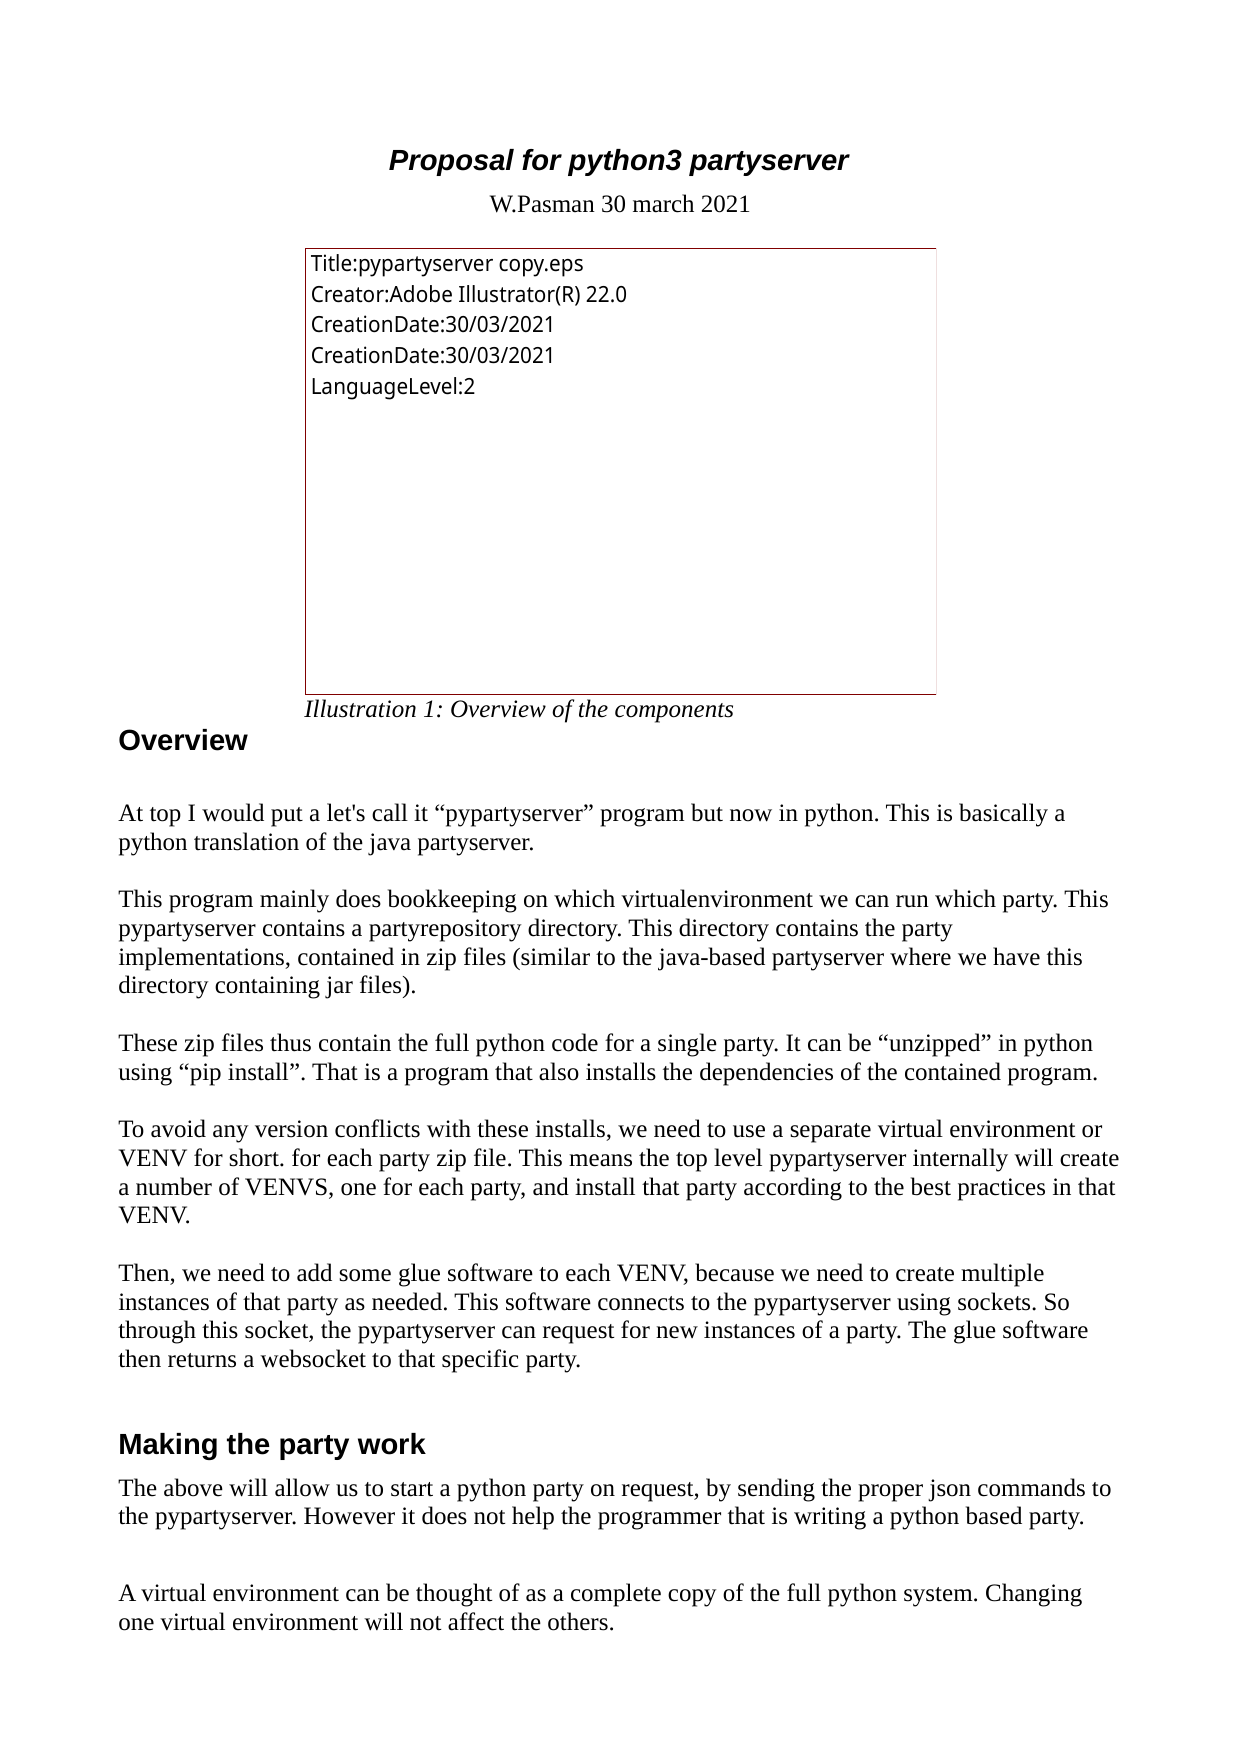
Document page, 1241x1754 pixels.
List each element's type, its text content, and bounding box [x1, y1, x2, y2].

text At top I would put a let's call it “pypartyserver” program but now in python. This is basically a python translation of the java partyserver. [118, 798, 1122, 855]
subtitle Overview [306, 249, 936, 259]
subtitle Overview [118, 272, 1122, 757]
text Illustration 1: Overview of the components [304, 259, 936, 723]
subtitle Proposal for python3 partyserver [118, 143, 1122, 177]
text Then, we need to add some glue software to each VENV, because we need to create multiple instances of that party as needed. This software connects to the pypartyserver using sockets. So through this socket, the pypartyserver can request for new instances of a party. The glue software then returns a websocket to that specific party. [118, 1258, 1122, 1373]
subtitle Making the party work [118, 1427, 1122, 1460]
text This program mainly does bookkeeping on which virtualenvironment we can run which party. This pypartyserver contains a partyrepository directory. This directory contains the party implementations, contained in zip files (similar to the java-based partyserver where we have this directory containing jar files). [118, 884, 1122, 999]
text To avoid any version conflicts with these installs, we need to use a separate virtual environment or VENV for short. for each party zip file. This means the top level pypartyserver internally will create a number of VENVS, one for each party, and install that party according to the best practices in that VENV. [118, 1114, 1122, 1229]
text These zip files thus contain the full python code for a single party. It can be “unzipped” in python using “pip install”. That is a program that also installs the dependencies of the contained program. [118, 1028, 1122, 1085]
text The above will allow us to start a python party on request, by sending the proper json commands to the pypartyserver. However it does not help the programmer that is writing a python based party. [118, 1473, 1122, 1530]
text W.Pasman 30 march 2021 [118, 189, 1122, 218]
